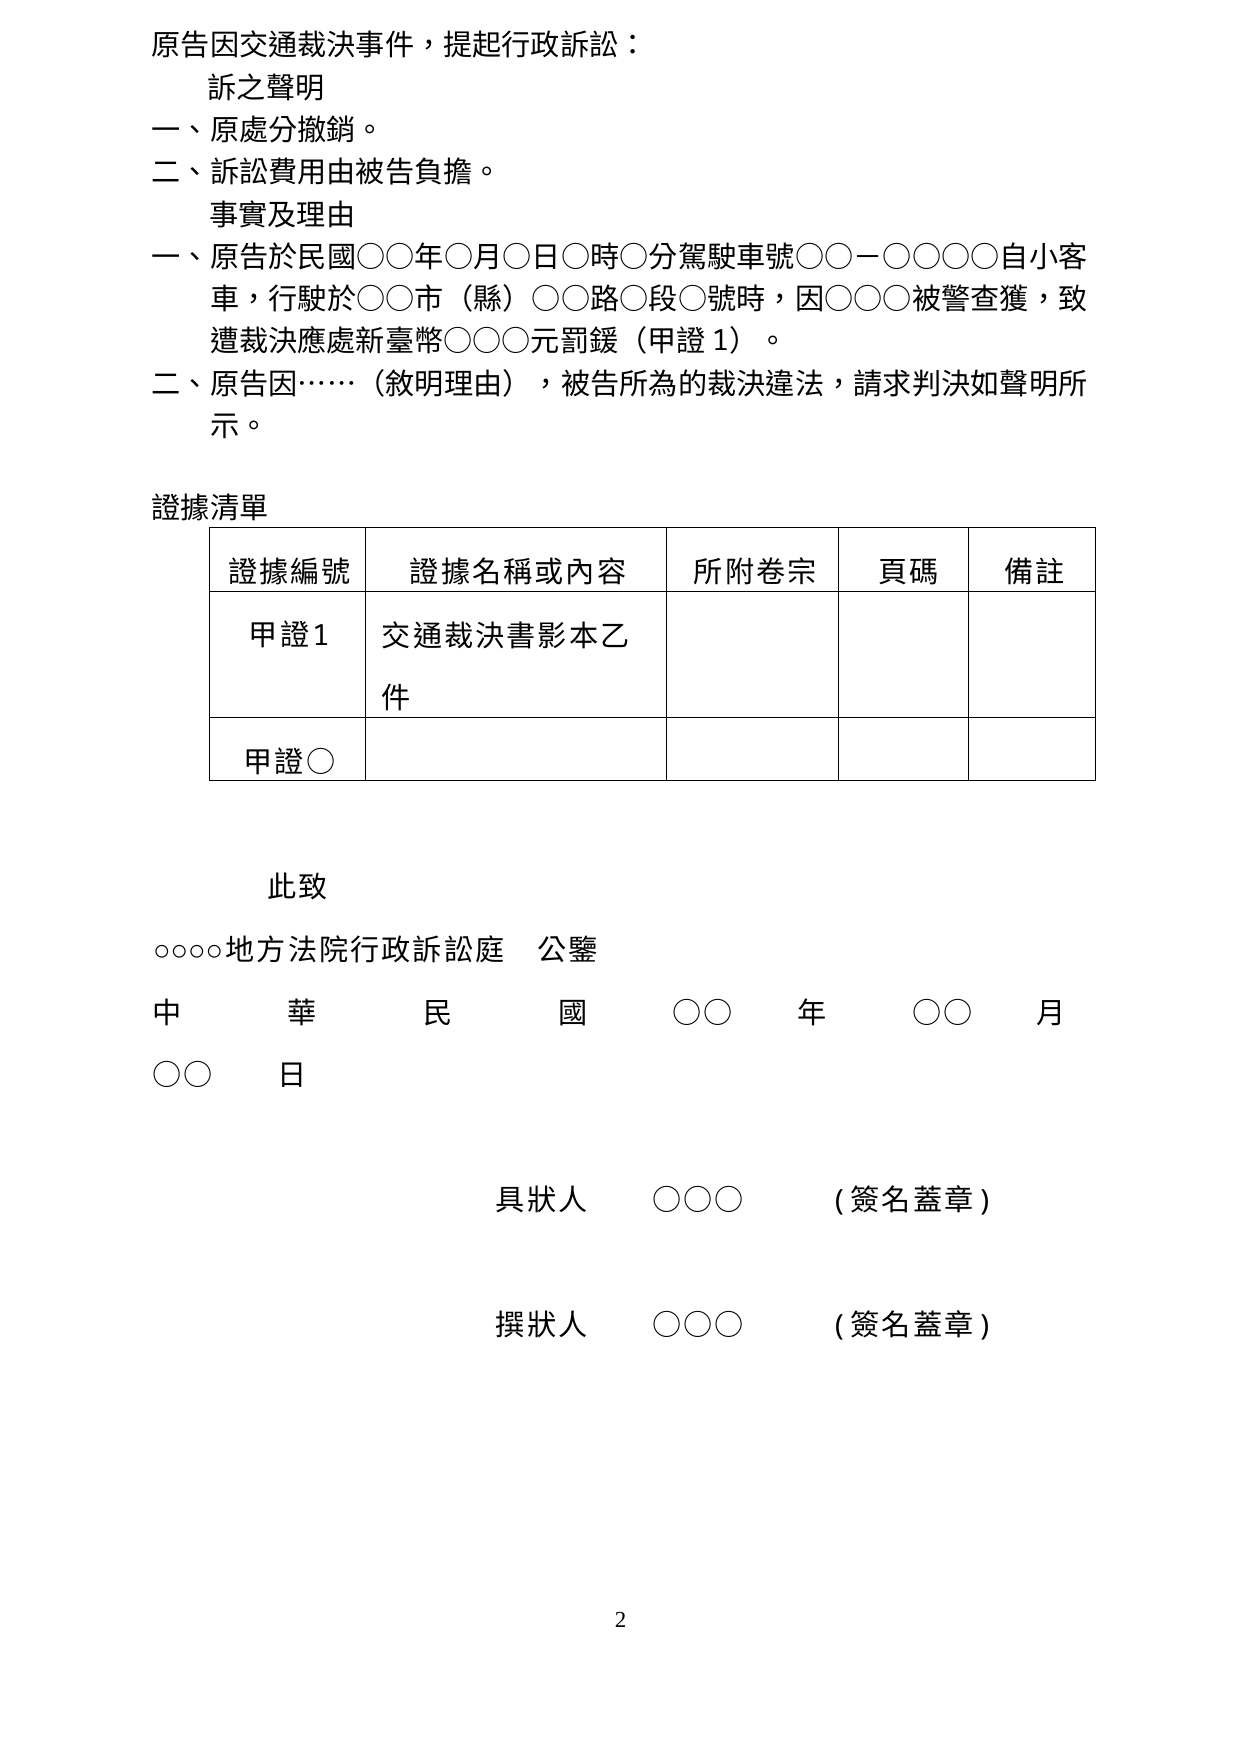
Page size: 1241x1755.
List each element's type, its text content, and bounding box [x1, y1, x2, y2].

table_header 證據名稱或內容 [366, 528, 666, 591]
text 具狀人 ○○○ (簽名蓋章) [151, 1156, 1089, 1219]
text 此致 [151, 844, 1089, 906]
table_cell [667, 592, 838, 717]
text 事實及理由 [172, 191, 1089, 233]
table_cell [839, 592, 968, 717]
table_cell 交通裁決書影本乙件 [366, 592, 666, 717]
text 中 華 民 國 ○○ 年 ○○ 月 ○○ 日 [151, 969, 1089, 1094]
table_header 備註 [969, 528, 1095, 591]
text 一、原告於民國○○年○月○日○時○分駕駛車號○○－○○○○自小客車，行駛於○○市（縣）○○路○段○號時，因○○○被警查獲，致遭裁決應處新臺幣○○○元罰鍰（甲證1）。 [151, 233, 1089, 360]
text 二、訴訟費用由被告負擔。 [151, 149, 1089, 191]
text ○○○○地方法院行政訴訟庭 公鑒 [151, 906, 1089, 969]
text 撰狀人 ○○○ (簽名蓋章) [151, 1281, 1089, 1344]
text 一、原處分撤銷。 [151, 107, 1089, 149]
text 訴之聲明 [172, 64, 1089, 107]
text 二、原告因……（敘明理由），被告所為的裁決違法，請求判決如聲明所示。 [151, 360, 1089, 445]
table_cell [366, 718, 666, 780]
table_cell [969, 592, 1095, 717]
table_header 所附卷宗 [667, 528, 838, 591]
table_cell [839, 718, 968, 780]
text 證據清單 [151, 485, 1089, 527]
table_cell [667, 718, 838, 780]
table_cell 甲證○ [210, 718, 365, 780]
table_header 頁碼 [839, 528, 968, 591]
table_cell [969, 718, 1095, 780]
text 原告因交通裁決事件，提起行政訴訟： [151, 22, 1089, 64]
table_cell 甲證1 [210, 592, 365, 717]
table_header 證據編號 [210, 528, 365, 591]
